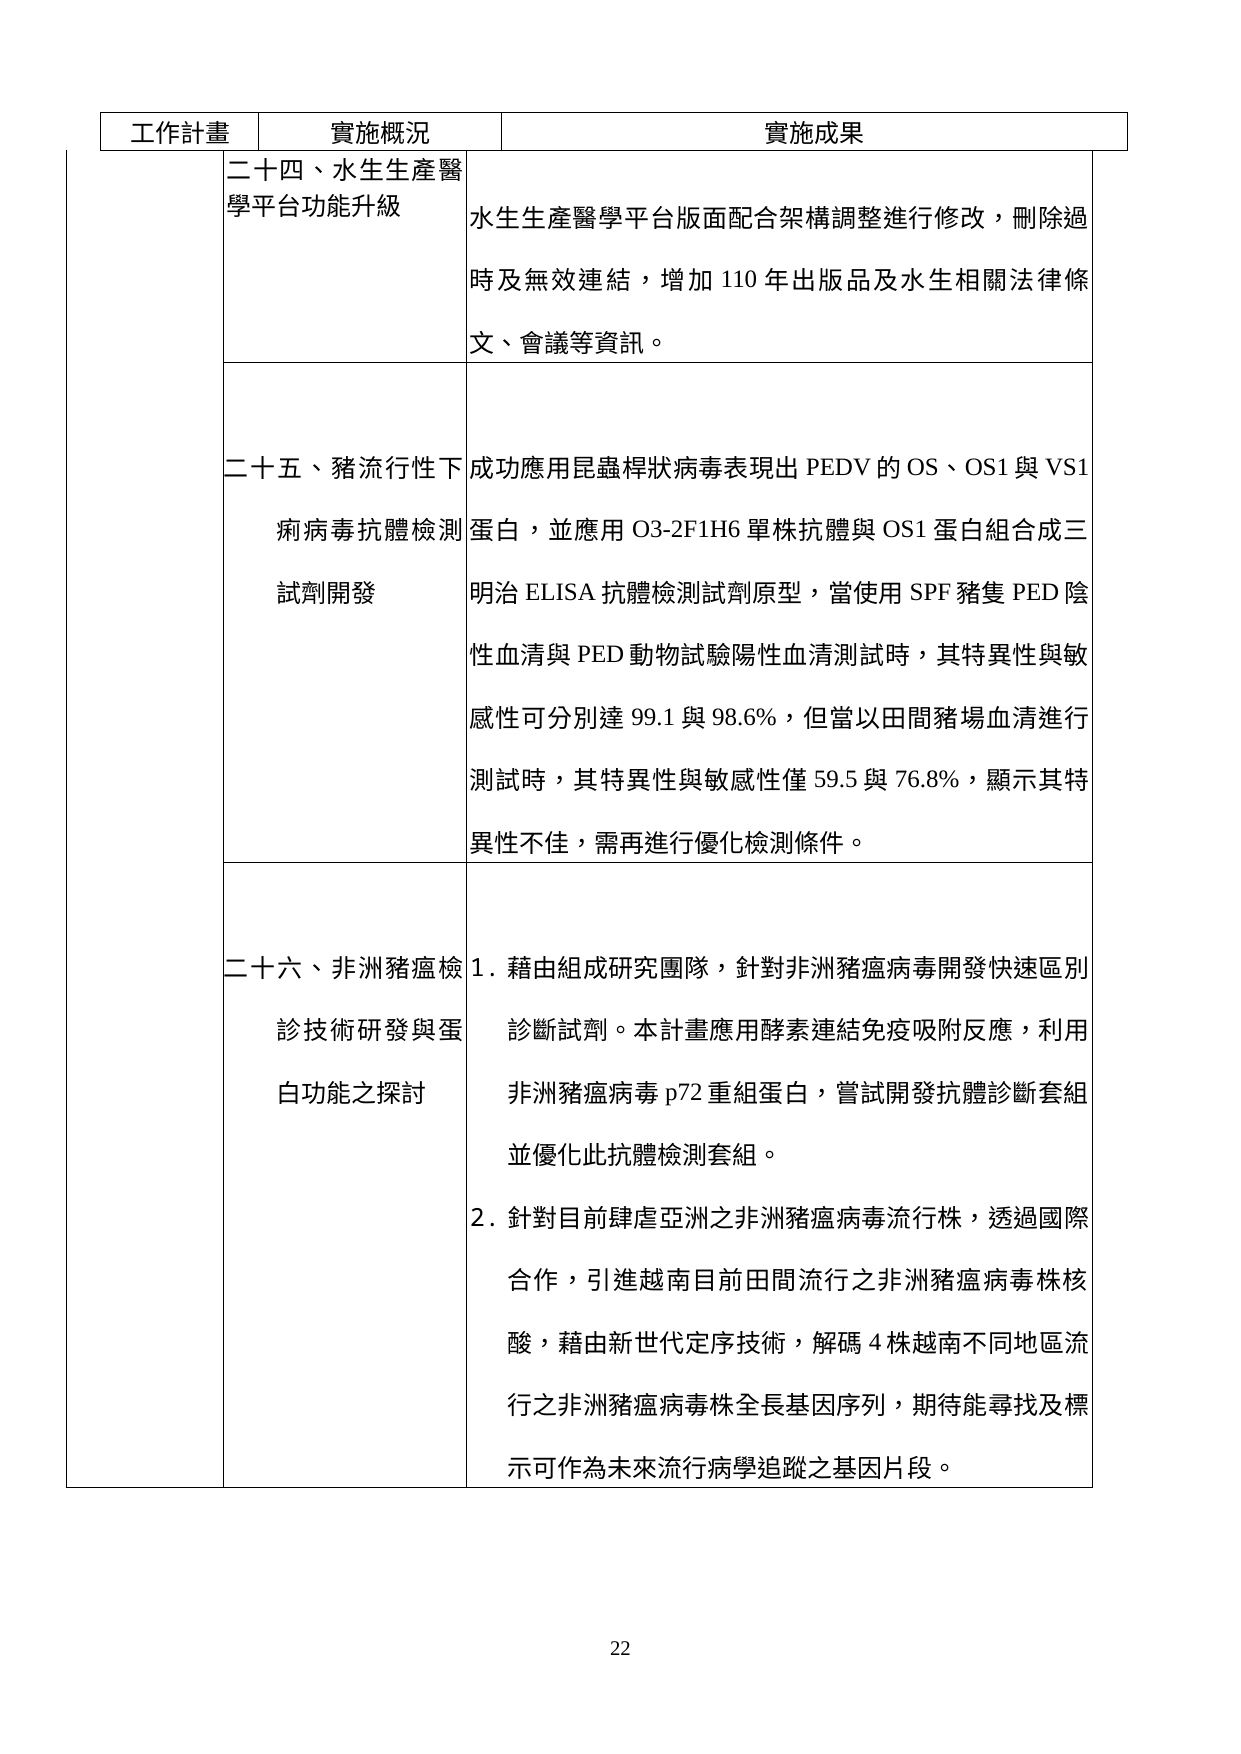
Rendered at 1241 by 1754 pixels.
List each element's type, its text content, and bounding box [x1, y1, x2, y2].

table_header 實施概況 [259, 113, 501, 149]
table_cell [1156, 150, 1174, 362]
table_cell [1128, 862, 1156, 1487]
table_header [1128, 112, 1156, 149]
table_cell 藉由組成研究團隊，針對非洲豬瘟病毒開發快速區別診斷試劑。本計畫應用酵素連結免疫吸附反應，利用非洲豬瘟病毒p72重組蛋白，嘗試開發抗體診斷套組並優化此抗體檢測套組。 針對目前肆虐亞洲之非洲豬瘟病毒流行株，透過國際合作，引進越南目前田間流行之非洲豬瘟病毒株核酸，藉由新世代定序技術，解碼4株越南不同地區流行之非洲豬瘟病毒株全長基因序列，期待能尋找及標示可作為未來流行病學追蹤之基因片段。 [467, 863, 1092, 1487]
table_cell 水生生產醫學平台版面配合架構調整進行修改，刪除過時及無效連結，增加110年出版品及水生相關法律條文、會議等資訊。 [467, 151, 1092, 362]
table_cell [1156, 862, 1174, 1487]
table_cell 二十四、水生生產醫學平台功能升級 [224, 151, 466, 362]
table_cell 成功應用昆蟲桿狀病毒表現出PEDV的OS、OS1與VS1蛋白，並應用O3-2F1H6單株抗體與OS1蛋白組合成三明治ELISA抗體檢測試劑原型，當使用SPF豬隻PED陰性血清與PED動物試驗陽性血清測試時，其特異性與敏感性可分別達99.1與98.6%，但當以田間豬場血清進行測試時，其特異性與敏感性僅59.5與76.8%，顯示其特異性不佳，需再進行優化檢測條件。 [467, 363, 1092, 862]
table_cell [1128, 362, 1156, 862]
table_cell [67, 150, 223, 1487]
table_cell 二十六、非洲豬瘟檢診技術研發與蛋白功能之探討 [224, 863, 466, 1487]
table_header 工作計畫 [101, 113, 258, 149]
table_cell [1128, 150, 1156, 362]
table_header [66, 112, 100, 149]
table_cell [1093, 151, 1127, 362]
table_cell [1093, 362, 1127, 862]
table_header [1156, 112, 1174, 149]
table_cell [1156, 362, 1174, 862]
table_cell 二十五、豬流行性下痢病毒抗體檢測試劑開發 [224, 363, 466, 862]
table_header 實施成果 [502, 113, 1127, 149]
table_cell [1093, 862, 1127, 1487]
